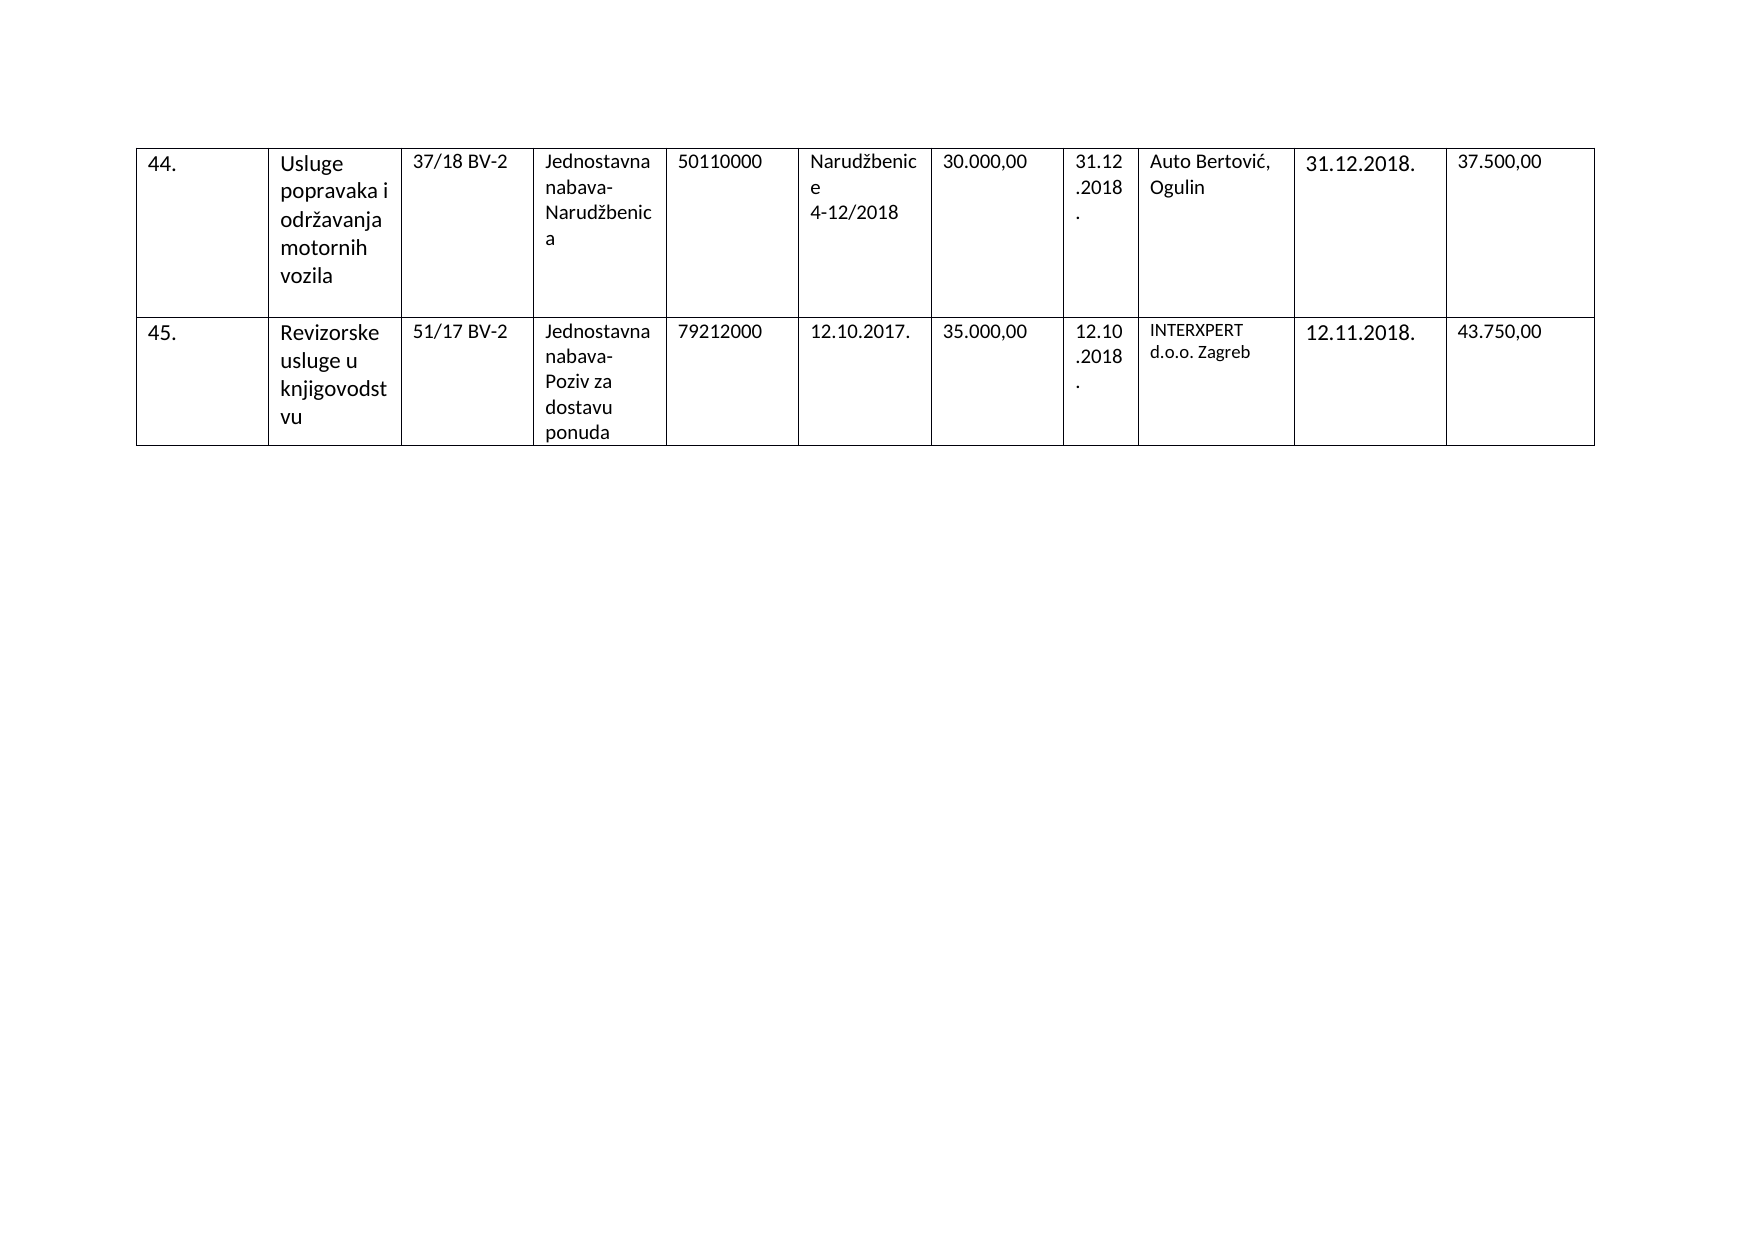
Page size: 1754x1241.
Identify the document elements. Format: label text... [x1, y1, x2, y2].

table_cell Jednostavna nabava-Narudžbenica [534, 149, 666, 317]
table_cell 79212000 [667, 318, 798, 445]
table_cell Usluge popravaka i održavanja motornih vozila [269, 149, 401, 317]
table_cell Revizorske usluge u knjigovodstvu [269, 318, 401, 445]
table_cell 12.11.2018. [1295, 318, 1446, 445]
table_cell 12.10.2017. [799, 318, 931, 445]
table_cell Auto Bertović, Ogulin [1139, 149, 1294, 317]
table_cell 43.750,00 [1447, 318, 1594, 445]
table_cell Narudžbenice 4-12/2018 [799, 149, 931, 317]
table_cell 12.10.2018. [1064, 318, 1138, 445]
table_cell 30.000,00 [932, 149, 1063, 317]
table_cell INTERXPERT d.o.o. Zagreb [1139, 318, 1294, 445]
table_cell 31.12.2018. [1064, 149, 1138, 317]
table_cell 45. [137, 318, 268, 445]
table_cell 44. [137, 149, 268, 317]
table_cell 31.12.2018. [1295, 149, 1446, 317]
table_cell 50110000 [667, 149, 798, 317]
table_cell 37/18 BV-2 [402, 149, 533, 317]
table_cell 37.500,00 [1447, 149, 1594, 317]
table_cell 35.000,00 [932, 318, 1063, 445]
table_cell Jednostavna nabava-Poziv za dostavu ponuda [534, 318, 666, 445]
table_cell 51/17 BV-2 [402, 318, 533, 445]
